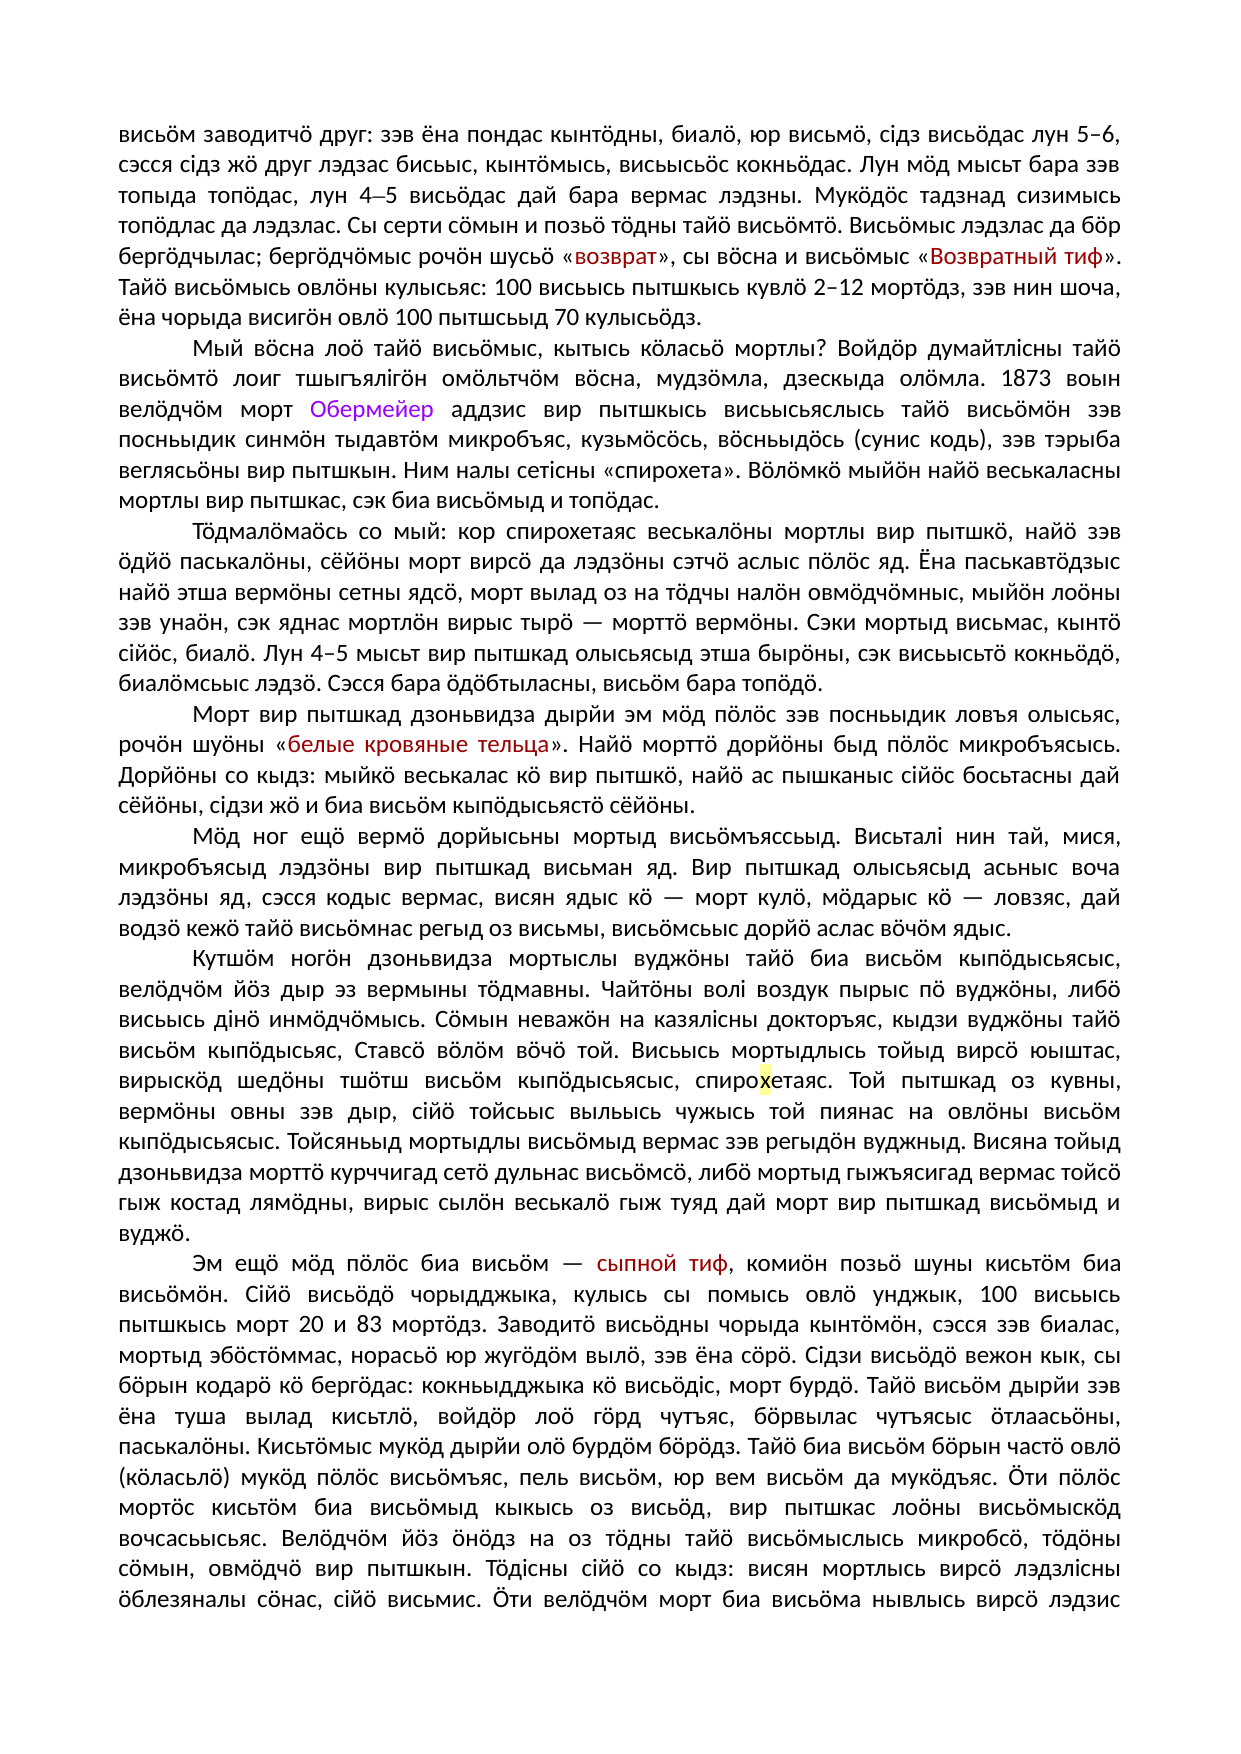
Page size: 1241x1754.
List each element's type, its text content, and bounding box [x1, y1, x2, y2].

text висьӧм заводитчӧ друг: зэв ёна пондас кынтӧдны, биалӧ, юр висьмӧ, сідз висьӧдас лун 5–6, сэсся сідз жӧ друг лэдзас бисьыс, кынтӧмысь, висьысьӧс кокньӧдас. Лун мӧд мысьт бара зэв топыда топӧдас, лун 4–5 висьӧдас дай бара вермас лэдзны. Мукӧдӧс тадзнад сизимысь топӧдлас да лэдзлас. Сы серти сӧмын и позьӧ тӧдны тайӧ висьӧмтӧ. Висьӧмыс лэдзлас да бӧр бергӧдчылас; бергӧдчӧмыс рочӧн шусьӧ «возврат», сы вӧсна и висьӧмыс «Возвратный тиф». Тайӧ висьӧмысь овлӧны кулысьяс: 100 висьысь пытшкысь кувлӧ 2–12 мортӧдз, зэв нин шоча, ёна чорыда висигӧн овлӧ 100 пытшсьыд 70 кулысьӧдз. [118, 118, 1122, 332]
text Мӧд ног ещӧ вермӧ дорйысьны мортыд висьӧмъяссьыд. Висьталі нин тай, мися, микробъясыд лэдзӧны вир пытшкад висьман яд. Вир пытшкад олысьясыд асьныс воча лэдзӧны яд, сэсся кодыс вермас, висян ядыс кӧ — морт кулӧ, мӧдарыс кӧ — ловзяс, дай водзӧ кежӧ тайӧ висьӧмнас регыд оз висьмы, висьӧмсьыс дорйӧ аслас вӧчӧм ядыс. [118, 820, 1122, 942]
text Тӧдмалӧмаӧсь со мый: кор спирохетаяс веськалӧны мортлы вир пытшкӧ, найӧ зэв ӧдйӧ паськалӧны, сёйӧны морт вирсӧ да лэдзӧны сэтчӧ аслыс пӧлӧс яд. Ёна паськавтӧдзыс найӧ этша вермӧны сетны ядсӧ, морт вылад оз на тӧдчы налӧн овмӧдчӧмныс, мыйӧн лоӧны зэв унаӧн, сэк яднас мортлӧн вирыс тырӧ — морттӧ вермӧны. Сэки мортыд висьмас, кынтӧ сійӧс, биалӧ. Лун 4–5 мысьт вир пытшкад олысьясыд этша бырӧны, сэк висьысьтӧ кокньӧдӧ, биалӧмсьыс лэдзӧ. Сэсся бара ӧдӧбтыласны, висьӧм бара топӧдӧ. [118, 515, 1122, 698]
text Эм ещӧ мӧд пӧлӧс биа висьӧм — сыпной тиф, комиӧн позьӧ шуны кисьтӧм биа висьӧмӧн. Сійӧ висьӧдӧ чорыдджыка, кулысь сы помысь овлӧ унджык, 100 висьысь пытшкысь морт 20 и 83 мортӧдз. Заводитӧ висьӧдны чорыда кынтӧмӧн, сэсся зэв биалас, мортыд эбӧстӧммас, норасьӧ юр жугӧдӧм вылӧ, зэв ёна сӧрӧ. Сідзи висьӧдӧ вежон кык, сы бӧрын кодарӧ кӧ бергӧдас: кокньыдджыка кӧ висьӧдіс, морт бурдӧ. Тайӧ висьӧм дырйи зэв ёна туша вылад кисьтлӧ, войдӧр лоӧ гӧрд чутъяс, бӧрвылас чутъясыс ӧтлаасьӧны, паськалӧны. Кисьтӧмыс мукӧд дырйи олӧ бурдӧм бӧрӧдз. Тайӧ биа висьӧм бӧрын частӧ овлӧ (кӧласьлӧ) мукӧд пӧлӧс висьӧмъяс, пель висьӧм, юр вем висьӧм да мукӧдъяс. Ӧти пӧлӧс мортӧс кисьтӧм биа висьӧмыд кыкысь оз висьӧд, вир пытшкас лоӧны висьӧмыскӧд вочсасьысьяс. Велӧдчӧм йӧз ӧнӧдз на оз тӧдны тайӧ висьӧмыслысь микробсӧ, тӧдӧны сӧмын, овмӧдчӧ вир пытшкын. Тӧдісны сійӧ со кыдз: висян мортлысь вирсӧ лэдзлісны ӧблезяналы сӧнас, сійӧ висьмис. Ӧти велӧдчӧм морт биа висьӧма нывлысь вирсӧ лэдзис [118, 1247, 1122, 1614]
text Морт вир пытшкад дзоньвидза дырйи эм мӧд пӧлӧс зэв посньыдик ловъя олысьяс, рочӧн шуӧны «белые кровяные тельца». Найӧ морттӧ дорйӧны быд пӧлӧс микробъясысь. Дорйӧны со кыдз: мыйкӧ веськалас кӧ вир пытшкӧ, найӧ ас пышканыс сійӧс босьтасны дай сёйӧны, сідзи жӧ и биа висьӧм кыпӧдысьястӧ сёйӧны. [118, 698, 1122, 820]
text Мый вӧсна лоӧ тайӧ висьӧмыс, кытысь кӧласьӧ мортлы? Войдӧр думайтлісны тайӧ висьӧмтӧ лоиг тшыгъялігӧн омӧльтчӧм вӧсна, мудзӧмла, дзескыда олӧмла. 1873 воын велӧдчӧм морт Обермейер аддзис вир пытшкысь висьысьяслысь тайӧ висьӧмӧн зэв посньыдик синмӧн тыдавтӧм микробъяс, кузьмӧсӧсь, вӧсньыдӧсь (сунис кодь), зэв тэрыба веглясьӧны вир пытшкын. Ним налы сетісны «спирохета». Вӧлӧмкӧ мыйӧн найӧ веськаласны мортлы вир пытшкас, сэк биа висьӧмыд и топӧдас. [118, 332, 1122, 515]
text Кутшӧм ногӧн дзоньвидза мортыслы вуджӧны тайӧ биа висьӧм кыпӧдысьясыс, велӧдчӧм йӧз дыр эз вермыны тӧдмавны. Чайтӧны волі воздук пырыс пӧ вуджӧны, либӧ висьысь дінӧ инмӧдчӧмысь. Сӧмын неважӧн на казялісны докторъяс, кыдзи вуджӧны тайӧ висьӧм кыпӧдысьяс, Ставсӧ вӧлӧм вӧчӧ той. Висьысь мортыдлысь тойыд вирсӧ юыштас, вирыскӧд шедӧны тшӧтш висьӧм кыпӧдысьясыс, спирохетаяс. Той пытшкад оз кувны, вермӧны овны зэв дыр, сійӧ тойсьыс выльысь чужысь той пиянас на овлӧны висьӧм кыпӧдысьясыс. Тойсяньыд мортыдлы висьӧмыд вермас зэв регыдӧн вуджныд. Висяна тойыд дзоньвидза морттӧ курччигад сетӧ дульнас висьӧмсӧ, либӧ мортыд гыжъясигад вермас тойсӧ гыж костад лямӧдны, вирыс сылӧн веськалӧ гыж туяд дай морт вир пытшкад висьӧмыд и вуджӧ. [118, 942, 1122, 1247]
